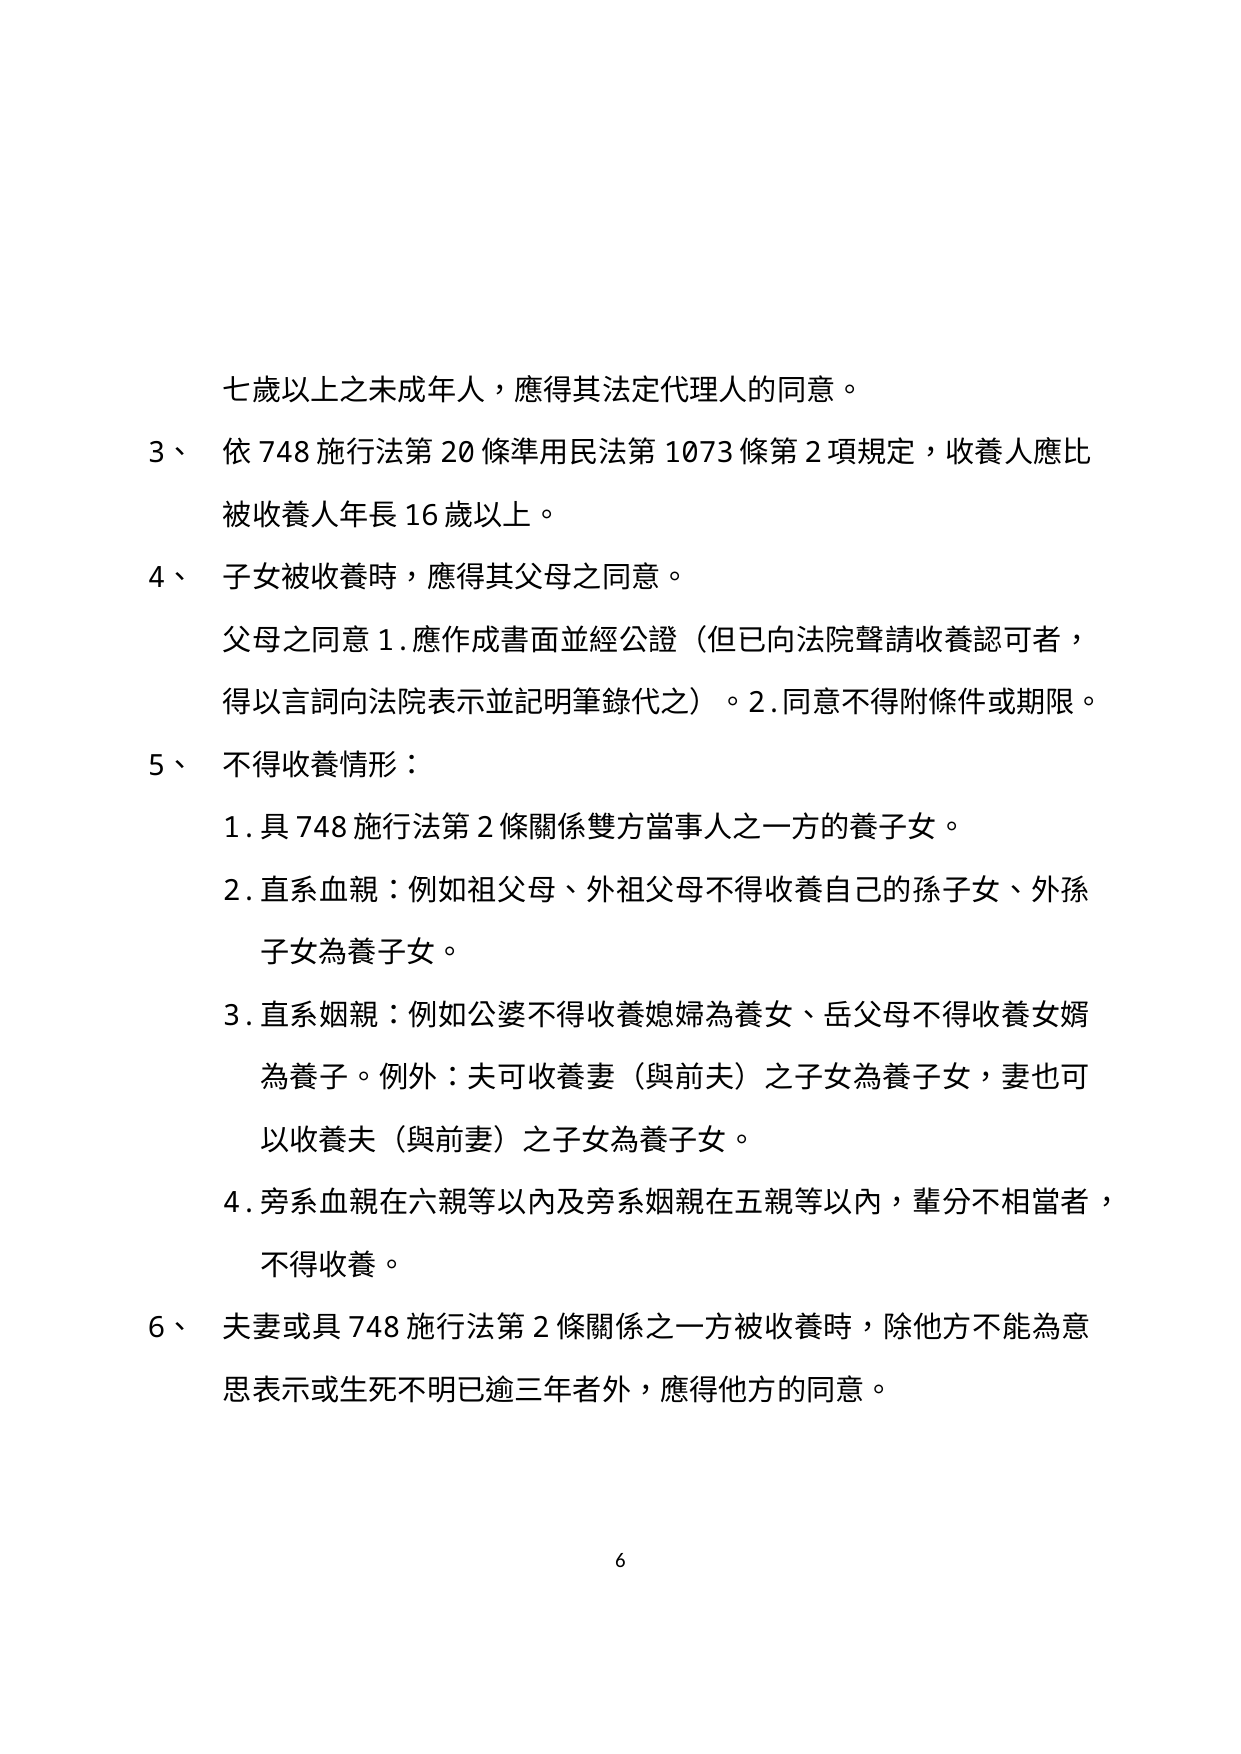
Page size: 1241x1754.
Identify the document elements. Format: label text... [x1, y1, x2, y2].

list 子女被收養時，應得其父母之同意。 [148, 533, 1092, 596]
list 不得收養情形： [148, 721, 1092, 783]
list 具748施行法第2條關係雙方當事人之一方的養子女。 [223, 783, 1092, 846]
list 依748施行法第20條準用民法第1073條第2項規定，收養人應比被收養人年長16歲以上。 [148, 408, 1092, 533]
list 直系姻親：例如公婆不得收養媳婦為養女、岳父母不得收養女婿為養子。例外：夫可收養妻（與前夫）之子女為養子女，妻也可以收養夫（與前妻）之子女為養子女。 [223, 971, 1092, 1158]
text 父母之同意1.應作成書面並經公證（但已向法院聲請收養認可者，得以言詞向法院表示並記明筆錄代之）。2.同意不得附條件或期限。 [223, 596, 1092, 721]
list 夫妻或具748施行法第2條關係之一方被收養時，除他方不能為意思表示或生死不明已逾三年者外，應得他方的同意。 [148, 1283, 1092, 1408]
list 收養契約書應由收養人與被收養人當事人雙方訂立書面契約。收養人未滿七歲者應由其法定代理人代為辦理（代為並代受意思表示）；七歲以上之未成年人，應得其法定代理人的同意。 [148, 346, 1092, 408]
list 直系血親：例如祖父母、外祖父母不得收養自己的孫子女、外孫子女為養子女。 [223, 846, 1092, 971]
list 旁系血親在六親等以內及旁系姻親在五親等以內，輩分不相當者，不得收養。 [223, 1158, 1092, 1283]
